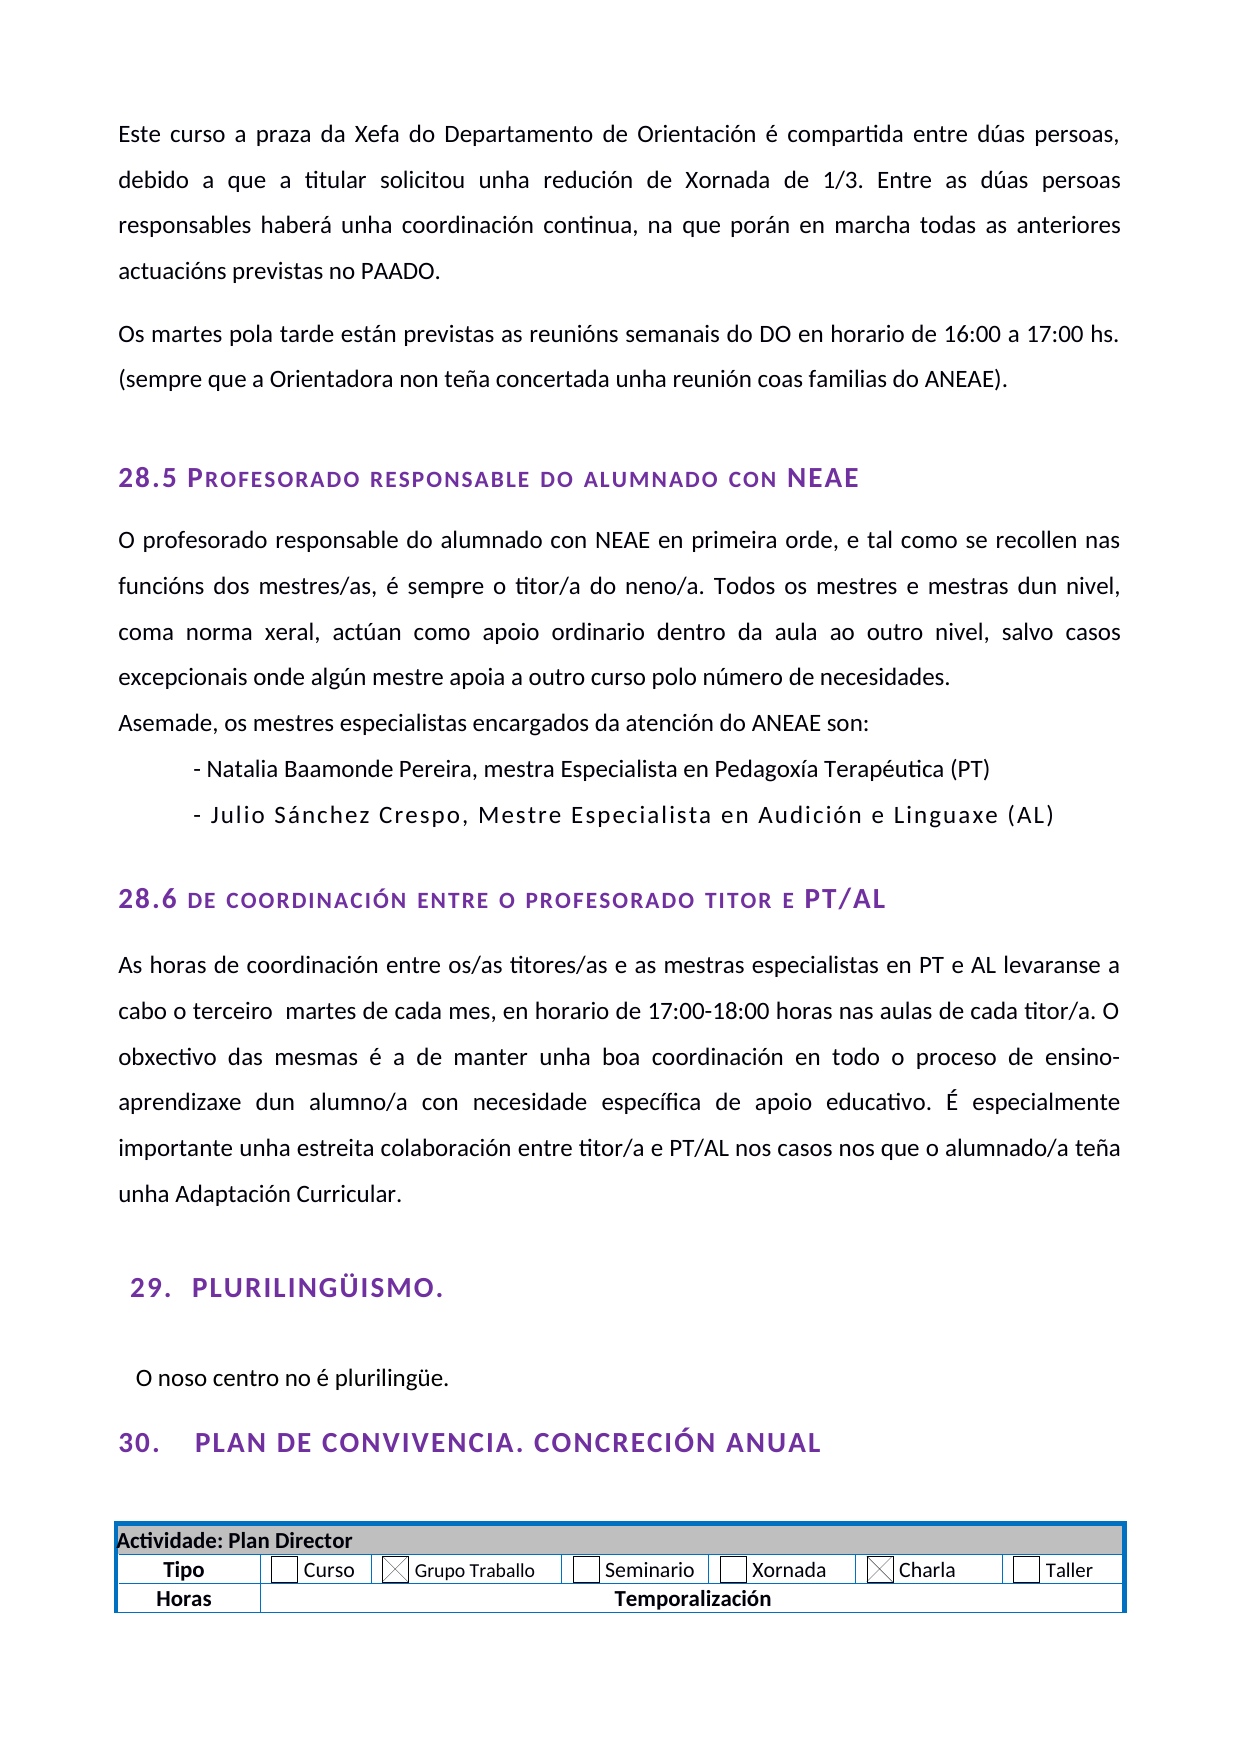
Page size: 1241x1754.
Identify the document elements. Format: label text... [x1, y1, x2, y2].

text Asemade, os mestres especialistas encargados da atención do ANEAE son: [118, 707, 1122, 738]
list PLURILINGÜISMO. [130, 1269, 1122, 1305]
table_cell [881, 1557, 893, 1581]
text Os martes pola tarde están previstas as reunións semanais do DO en horario de 16:00 a 17:00 hs. (sempre que a Orientadora non teña concertada unha reunión coas familias do ANEAE). [118, 318, 1122, 394]
text - Natalia Baamonde Pereira, mestra Especialista en Pedagoxía Terapéutica (PT) [193, 753, 1122, 783]
text As horas de coordinación entre os/as titores/as e as mestras especialistas en PT e AL levaranse a cabo o terceiro martes de cada mes, en horario de 17:00-18:00 horas nas aulas de cada titor/a. O obxectivo das mesmas é a de manter unha boa coordinación en todo o proceso de ensino-aprendizaxe dun alumno/a con necesidade específica de apoio educativo. É especialmente importante unha estreita colaboración entre titor/a e PT/AL nos casos nos que o alumnado/a teña unha Adaptación Curricular. [118, 949, 1122, 1208]
table_cell Curso [261, 1555, 371, 1583]
text O profesorado responsable do alumnado con NEAE en primeira orde, e tal como se recollen nas funcións dos mestres/as, é sempre o titor/a do neno/a. Todos os mestres e mestras dun nivel, coma norma xeral, actúan como apoio ordinario dentro da aula ao outro nivel, salvo casos excepcionais onde algún mestre apoia a outro curso polo número de necesidades. [118, 524, 1122, 692]
subtitle PLAN DE CONVIVENCIA. CONCRECIÓN ANUAL [118, 1424, 1122, 1460]
table_cell [372, 1555, 382, 1583]
table_cell Tipo [118, 1555, 260, 1583]
table_cell [868, 1559, 878, 1579]
subtitle O noso centro no é plurilingüe. [118, 1358, 1122, 1394]
subtitle 28.5 Profesorado responsable do alumnado con NEAE [118, 459, 1122, 495]
table_cell [856, 1555, 867, 1583]
table_header Actividade: Plan Director [118, 1526, 1122, 1554]
table_cell Seminario [562, 1555, 708, 1583]
table_cell Xornada [709, 1555, 855, 1583]
table_cell Temporalización [261, 1584, 1122, 1612]
table_cell Taller [1003, 1555, 1122, 1583]
text - Julio Sánchez Crespo, Mestre Especialista en Audición e Linguaxe (AL) [193, 799, 1122, 829]
table_cell Horas [118, 1584, 260, 1612]
subtitle 28.6 de coordinación entre o profesorado titor e PT/AL [118, 880, 1122, 916]
table_cell [868, 1570, 891, 1582]
text Este curso a praza da Xefa do Departamento de Orientación é compartida entre dúas persoas, debido a que a titular solicitou unha redución de Xornada de 1/3. Entre as dúas persoas responsables haberá unha coordinación continua, na que porán en marcha todas as anteriores actuacións previstas no PAADO. [118, 118, 1122, 286]
table_cell Charla [893, 1555, 1002, 1583]
table_cell Grupo Traballo [409, 1555, 561, 1583]
table_cell [869, 1557, 890, 1568]
